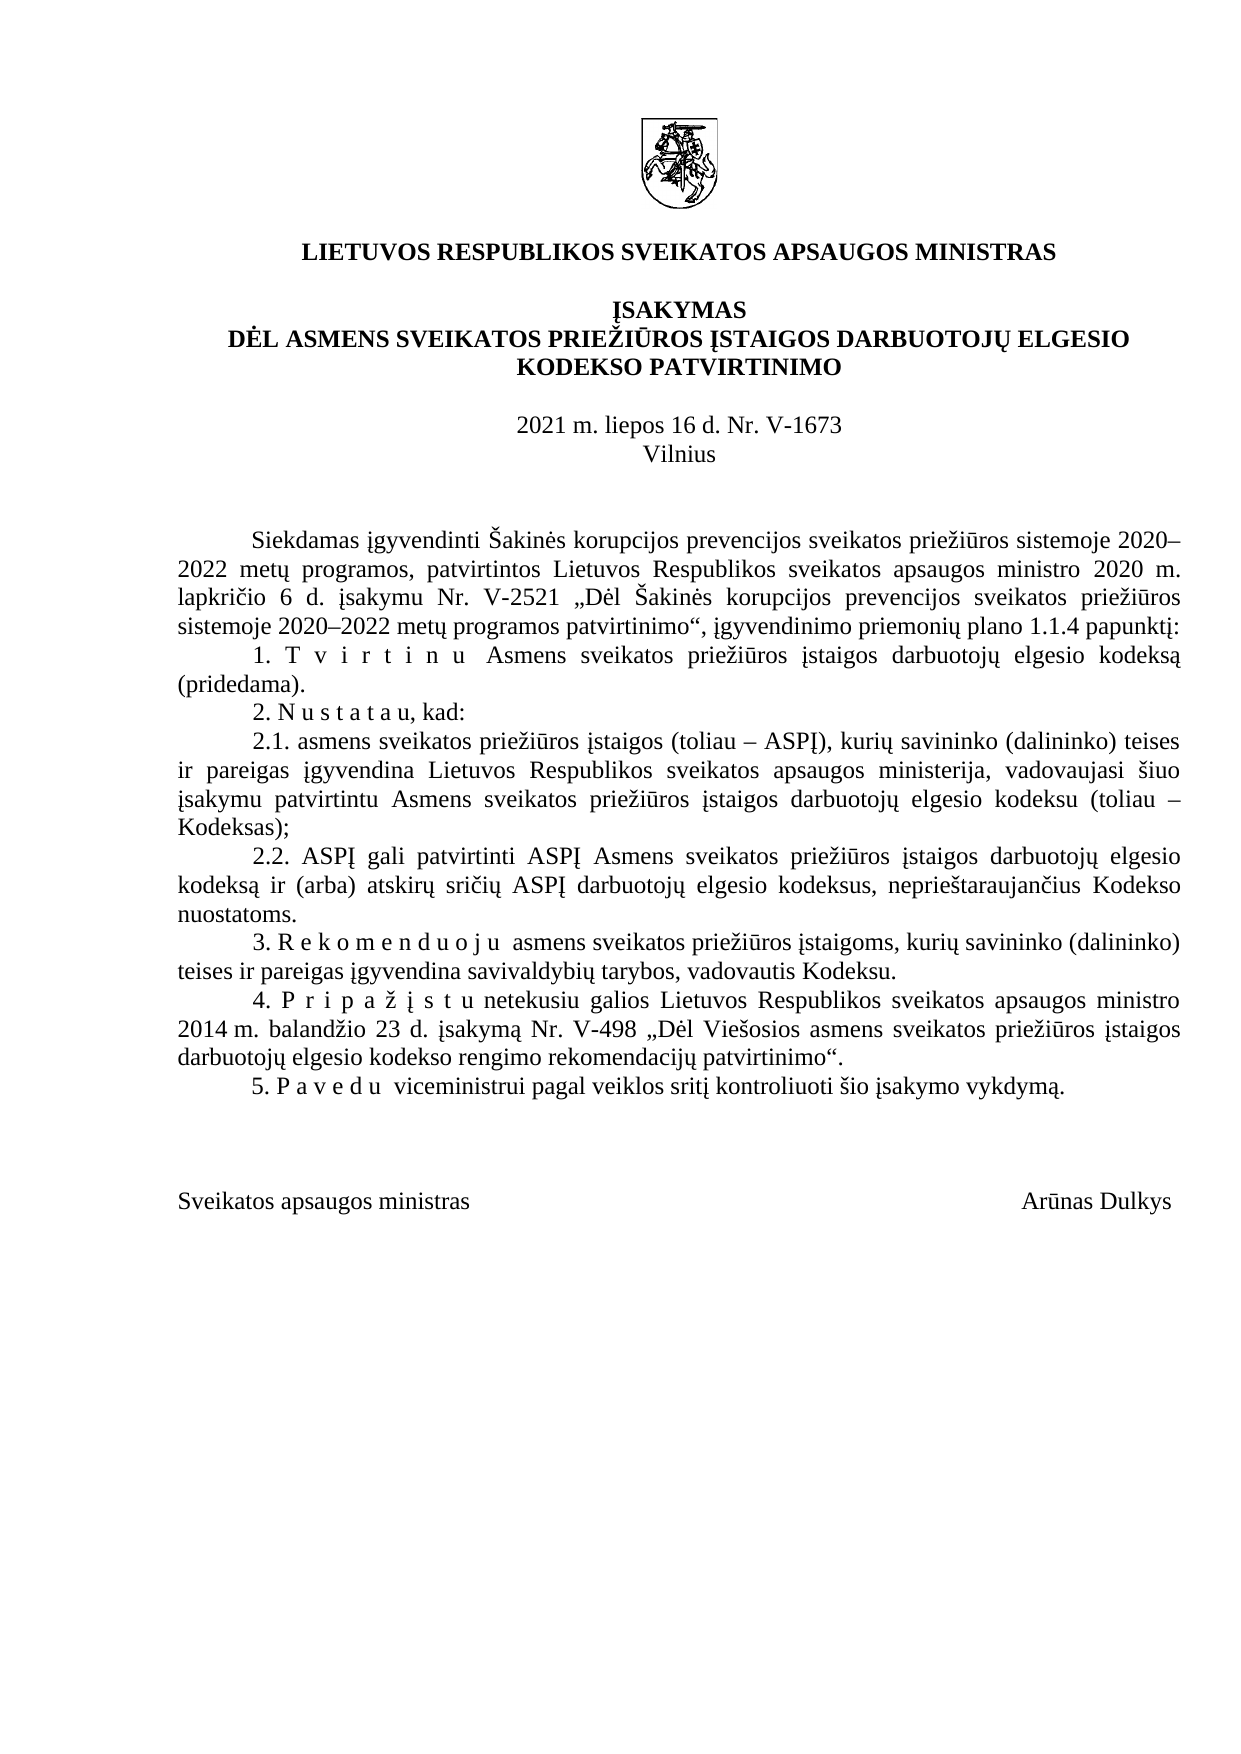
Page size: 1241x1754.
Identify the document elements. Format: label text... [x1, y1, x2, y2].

text ĮSAKYMAS [177, 295, 1181, 324]
text Siekdamas įgyvendinti Šakinės korupcijos prevencijos sveikatos priežiūros sistemoje 2020–2022 metų programos, patvirtintos Lietuvos Respublikos sveikatos apsaugos ministro 2020 m. lapkričio 6 d. įsakymu Nr. V-2521 „Dėl Šakinės korupcijos prevencijos sveikatos priežiūros sistemoje 2020–2022 metų programos patvirtinimo“, įgyvendinimo priemonių plano 1.1.4 papunktį: [177, 525, 1181, 640]
text Sveikatos apsaugos ministras Arūnas Dulkys [177, 1186, 1181, 1215]
text 2.1. asmens sveikatos priežiūros įstaigos (toliau – ASPĮ), kurių savininko (dalininko) teises ir pareigas įgyvendina Lietuvos Respublikos sveikatos apsaugos ministerija, vadovaujasi šiuo įsakymu patvirtintu Asmens sveikatos priežiūros įstaigos darbuotojų elgesio kodeksu (toliau – Kodeksas); [177, 726, 1181, 841]
text 1. T v i r t i n u Asmens sveikatos priežiūros įstaigos darbuotojų elgesio kodeksą (pridedama). [177, 640, 1181, 697]
text 4. P r i p a ž į s t u netekusiu galios Lietuvos Respublikos sveikatos apsaugos ministro 2014 m. balandžio 23 d. įsakymą Nr. V-498 „Dėl Viešosios asmens sveikatos priežiūros įstaigos darbuotojų elgesio kodekso rengimo rekomendacijų patvirtinimo“. [177, 985, 1181, 1071]
text Vilnius [177, 439, 1181, 467]
text 2021 m. liepos 16 d. Nr. V-1673 [177, 410, 1181, 439]
text LIETUVOS RESPUBLIKOS SVEIKATOS APSAUGOS MINISTRAS [177, 237, 1181, 266]
text 3. R e k o m e n d u o j u asmens sveikatos priežiūros įstaigoms, kurių savininko (dalininko) teises ir pareigas įgyvendina savivaldybių tarybos, vadovautis Kodeksu. [177, 927, 1181, 985]
text 2.2. ASPĮ gali patvirtinti ASPĮ Asmens sveikatos priežiūros įstaigos darbuotojų elgesio kodeksą ir (arba) atskirų sričių ASPĮ darbuotojų elgesio kodeksus, neprieštaraujančius Kodekso nuostatoms. [177, 841, 1181, 927]
text 5. P a v e d u viceministrui pagal veiklos sritį kontroliuoti šio įsakymo vykdymą. [177, 1071, 1181, 1100]
text 2. N u s t a t a u, kad: [177, 697, 1181, 726]
text DĖL ASMENS SVEIKATOS PRIEŽIŪROS ĮSTAIGOS DARBUOTOJŲ ELGESIO KODEKSO PATVIRTINIMO [177, 324, 1181, 381]
